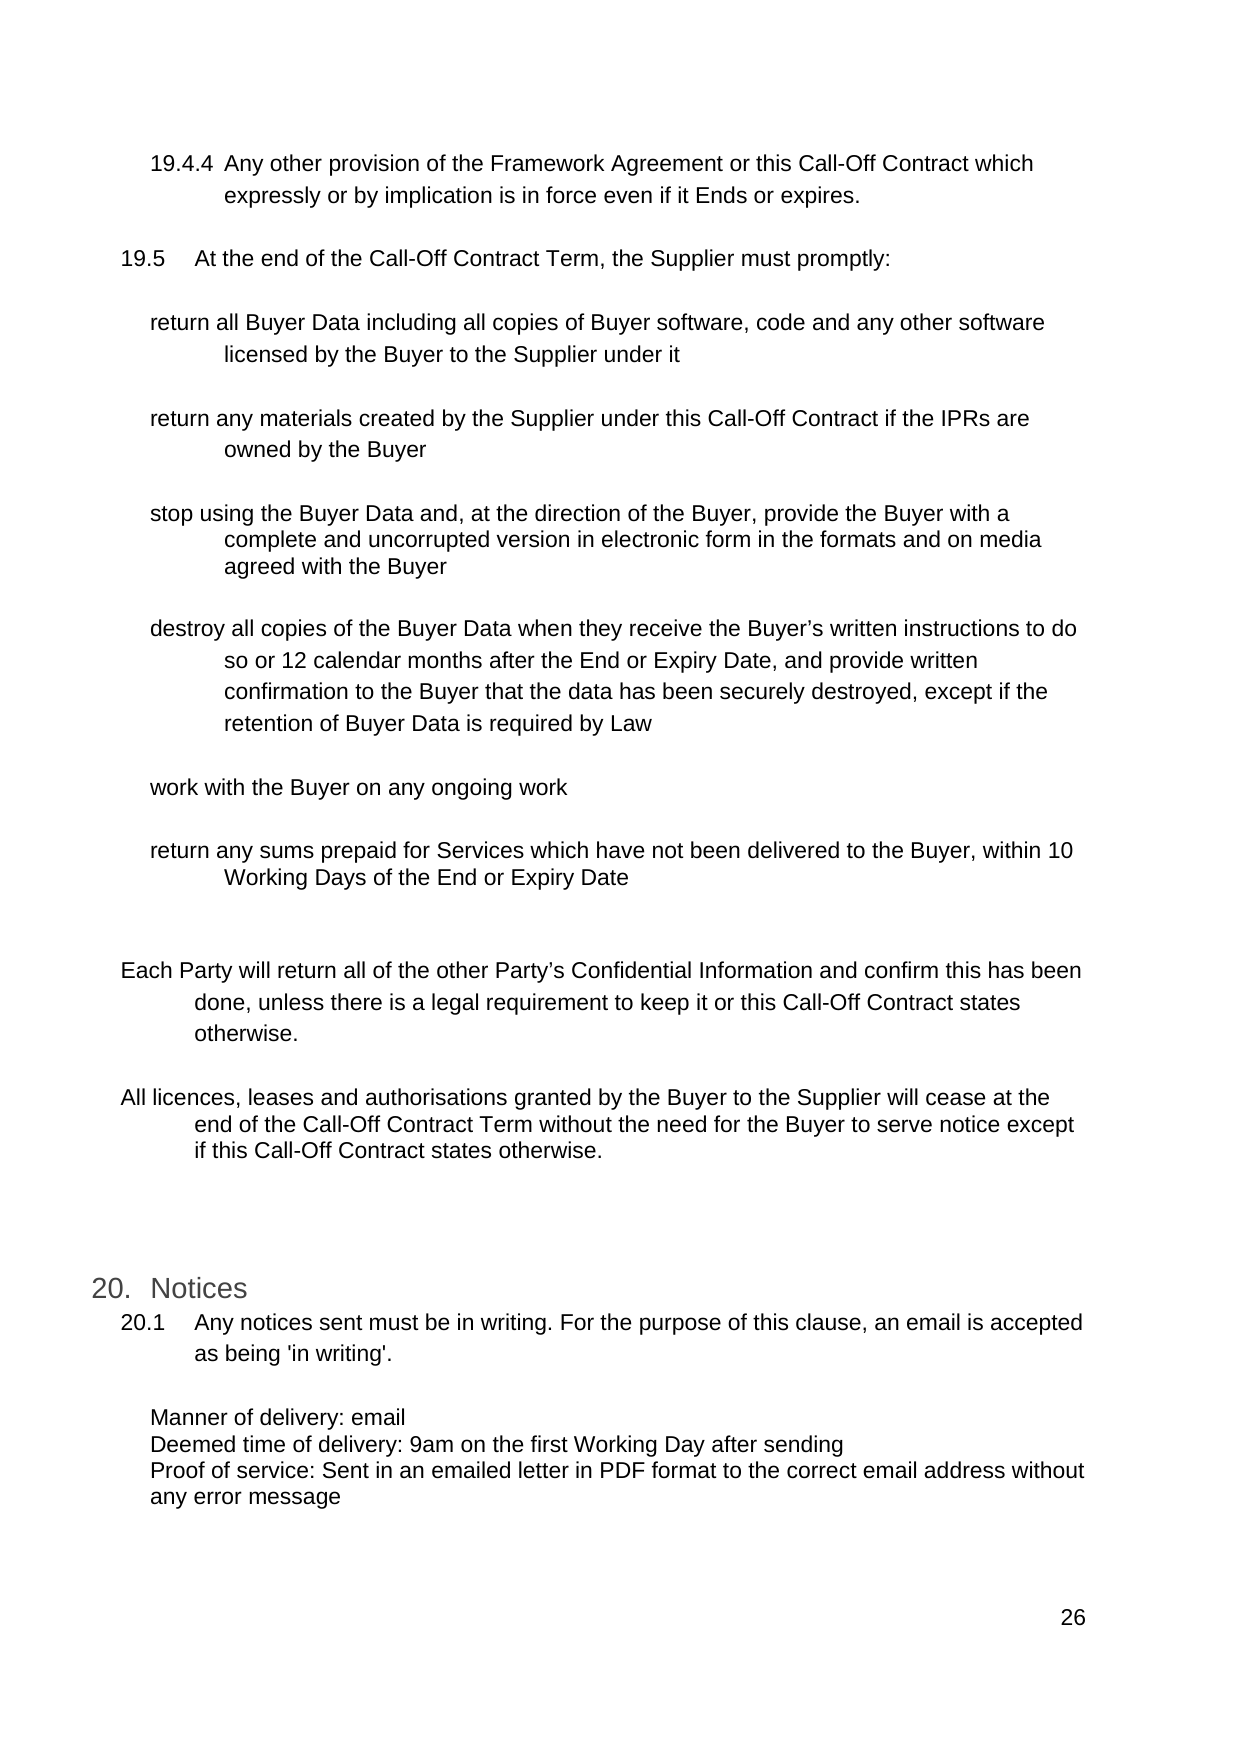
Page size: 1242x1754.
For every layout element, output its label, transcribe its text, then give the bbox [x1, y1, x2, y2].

subtitle return any materials created by the Supplier under this Call-Off Contract if the IPRs are owned by the Buyer [150, 405, 1090, 463]
subtitle Each Party will return all of the other Party’s Confidential Information and confirm this has been done, unless there is a legal requirement to keep it or this Call-Off Contract states otherwise. [120, 957, 1090, 1047]
subtitle 19.4.4 Any other provision of the Framework Agreement or this Call-Off Contract which expressly or by implication is in force even if it Ends or expires. [150, 150, 1090, 208]
subtitle return any sums prepaid for Services which have not been delivered to the Buyer, within 10 Working Days of the End or Expiry Date [150, 837, 1090, 890]
subtitle return all Buyer Data including all copies of Buyer software, code and any other software licensed by the Buyer to the Supplier under it [150, 309, 1090, 367]
subtitle All licences, leases and authorisations granted by the Buyer to the Supplier will cease at the end of the Call-Off Contract Term without the need for the Buyer to serve notice except if this Call-Off Contract states otherwise. [120, 1084, 1090, 1163]
subtitle work with the Buyer on any ongoing work [150, 774, 1090, 800]
subtitle Deemed time of delivery: 9am on the first Working Day after sending [150, 1431, 1090, 1457]
subtitle stop using the Buyer Data and, at the direction of the Buyer, provide the Buyer with a complete and uncorrupted version in electronic form in the formats and on media agreed with the Buyer [150, 500, 1090, 579]
subtitle 20.1 Any notices sent must be in writing. For the purpose of this clause, an email is accepted as being 'in writing'. [120, 1309, 1090, 1367]
subtitle Manner of delivery: email [150, 1404, 1090, 1431]
subtitle Proof of service: Sent in an emailed letter in PDF format to the correct email address without any error message [150, 1457, 1090, 1509]
subtitle destroy all copies of the Buyer Data when they receive the Buyer’s written instructions to do so or 12 calendar months after the End or Expiry Date, and provide written confirmation to the Buyer that the data has been securely destroyed, except if the retention of Buyer Data is required by Law [150, 615, 1090, 736]
subtitle 19.5 At the end of the Call-Off Contract Term, the Supplier must promptly: [120, 245, 1092, 272]
subtitle 20. Notices [91, 1271, 1092, 1304]
